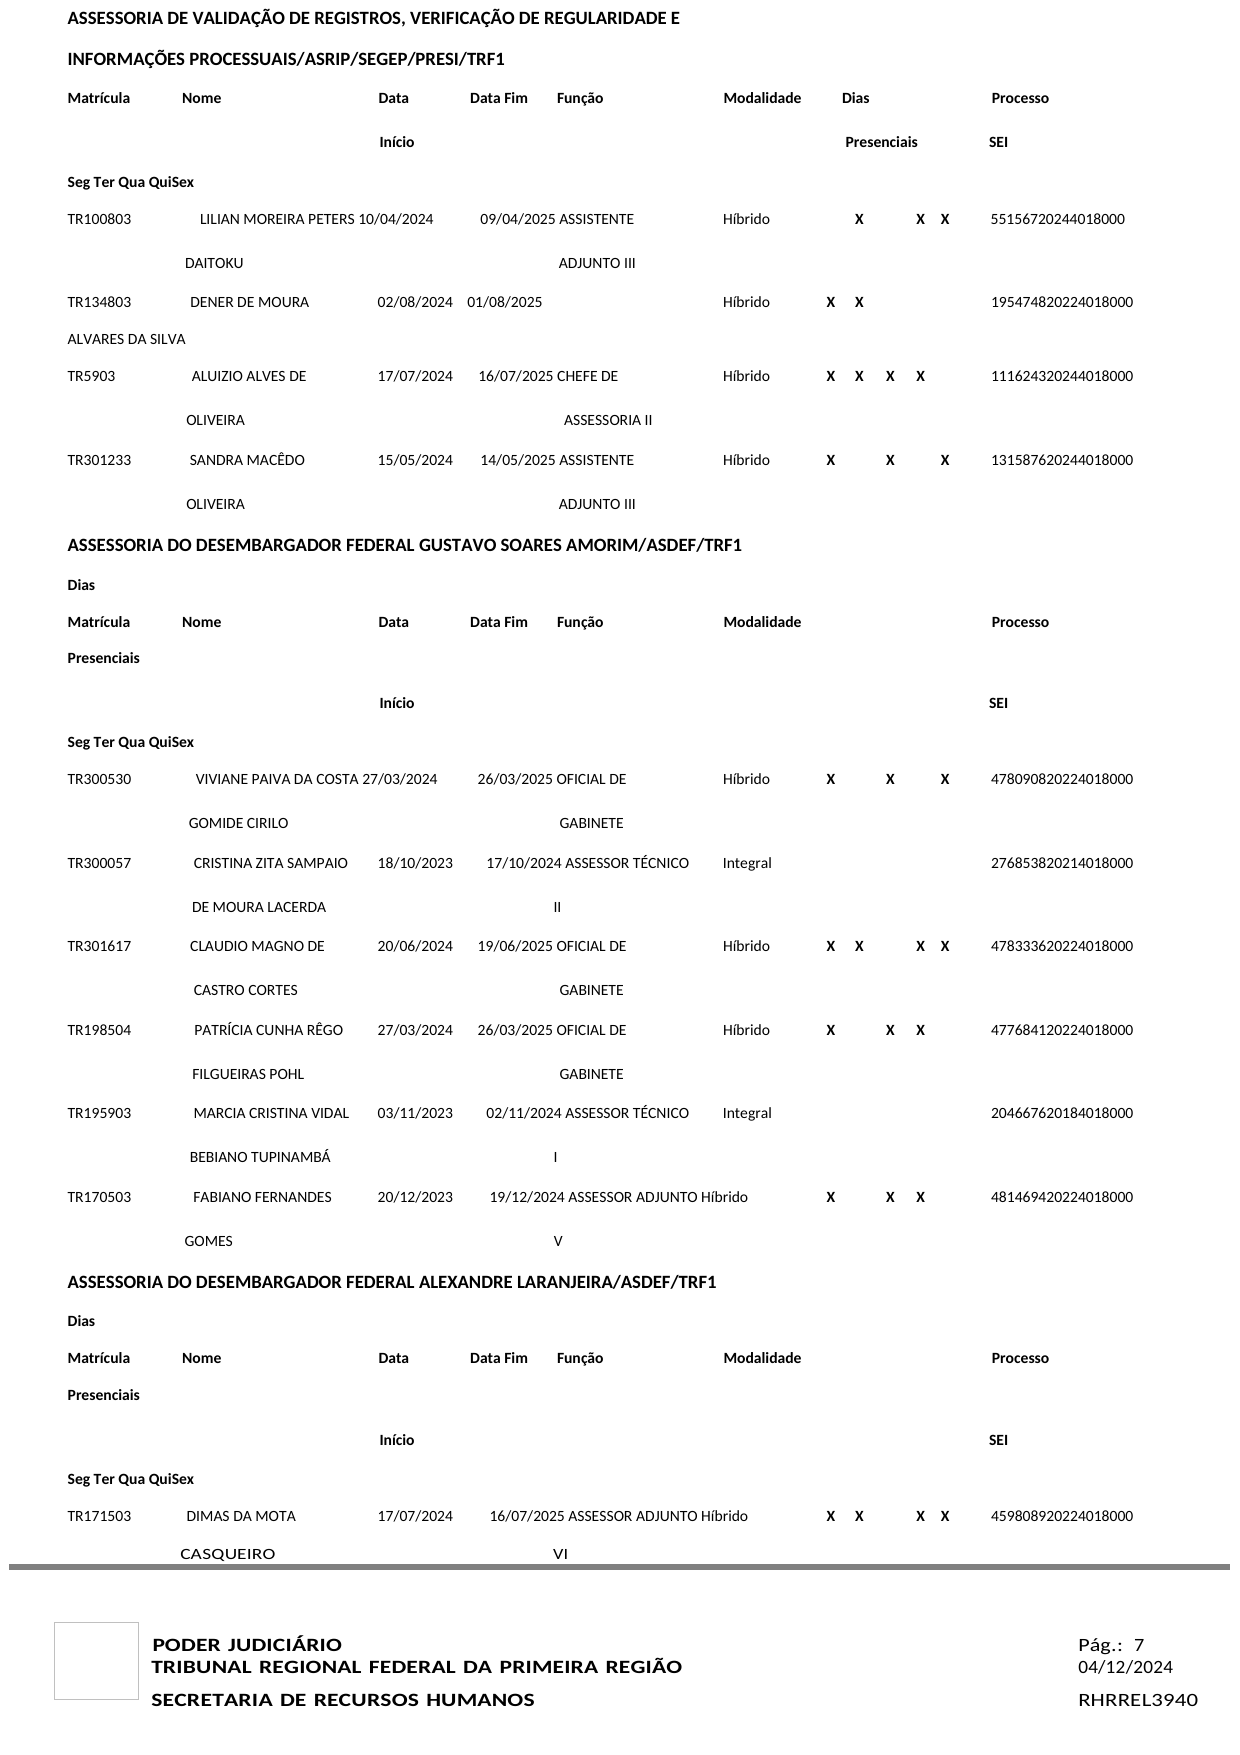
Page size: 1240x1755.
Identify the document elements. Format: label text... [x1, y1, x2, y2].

text CASTRO CORTES GABINETE [67, 973, 1196, 1001]
text Matrícula Nome Data Data Fim Função Modalidade Processo [67, 1349, 1196, 1368]
text TR198504 PATRÍCIA CUNHA RÊGO 27/03/2024 26/03/2025 OFICIAL DE Híbrido X X X 477684120224018000 [67, 1020, 1196, 1039]
text Início SEI [67, 686, 1196, 714]
text Presenciais [67, 1386, 1196, 1405]
text Presenciais [67, 649, 1196, 668]
text TR100803 LILIAN MOREIRA PETERS 10/04/2024 09/04/2025 ASSISTENTE Híbrido X X X 55156720244018000 [67, 209, 1196, 228]
text ASSESSORIA DO DESEMBARGADOR FEDERAL GUSTAVO SOARES AMORIM/ASDEF/TRF1 [67, 534, 1196, 557]
text Dias [67, 575, 1196, 594]
text DE MOURA LACERDA II [67, 890, 1196, 918]
text Matrícula Nome Data Data Fim Função Modalidade Dias Processo [67, 88, 1196, 108]
text TR301233 SANDRA MACÊDO 15/05/2024 14/05/2025 ASSISTENTE Híbrido X X X 131587620244018000 [67, 450, 1196, 469]
text BEBIANO TUPINAMBÁ I [67, 1140, 1196, 1168]
text Dias [67, 1312, 1196, 1331]
text Seg Ter Qua QuiSex [67, 1469, 1196, 1488]
text ALVARES DA SILVA [67, 329, 1196, 349]
text TR5903 ALUIZIO ALVES DE 17/07/2024 16/07/2025 CHEFE DE Híbrido X X X X 111624320244018000 [67, 367, 1196, 386]
text GOMIDE CIRILO GABINETE [67, 806, 1196, 834]
text TR300057 CRISTINA ZITA SAMPAIO 18/10/2023 17/10/2024 ASSESSOR TÉCNICO Integral 276853820214018000 [67, 853, 1196, 872]
text INFORMAÇÕES PROCESSUAIS/ASRIP/SEGEP/PRESI/TRF1 [67, 47, 1196, 70]
text ASSESSORIA DO DESEMBARGADOR FEDERAL ALEXANDRE LARANJEIRA/ASDEF/TRF1 [67, 1271, 1196, 1293]
text Seg Ter Qua QuiSex [67, 732, 1196, 751]
text ASSESSORIA DE VALIDAÇÃO DE REGISTROS, VERIFICAÇÃO DE REGULARIDADE E [67, 6, 1196, 29]
text TR171503 DIMAS DA MOTA 17/07/2024 16/07/2025 ASSESSOR ADJUNTO Híbrido X X X X 459808920224018000 [67, 1506, 1196, 1525]
text TR170503 FABIANO FERNANDES 20/12/2023 19/12/2024 ASSESSOR ADJUNTO Híbrido X X X 481469420224018000 [67, 1187, 1196, 1206]
text OLIVEIRA ASSESSORIA II [67, 403, 1196, 432]
text Início Presenciais SEI [67, 126, 1196, 153]
text TR301617 CLAUDIO MAGNO DE 20/06/2024 19/06/2025 OFICIAL DE Híbrido X X X X 478333620224018000 [67, 936, 1196, 955]
text DAITOKU ADJUNTO III [67, 246, 1196, 274]
text TR300530 VIVIANE PAIVA DA COSTA 27/03/2024 26/03/2025 OFICIAL DE Híbrido X X X 478090820224018000 [67, 769, 1196, 788]
text TR134803 DENER DE MOURA 02/08/2024 01/08/2025 Híbrido X X 195474820224018000 [67, 293, 1196, 312]
text OLIVEIRA ADJUNTO III [67, 487, 1196, 515]
text Matrícula Nome Data Data Fim Função Modalidade Processo [67, 612, 1196, 631]
text Início SEI [67, 1423, 1196, 1451]
text FILGUEIRAS POHL GABINETE [67, 1057, 1196, 1085]
text GOMES V [67, 1224, 1196, 1252]
text Seg Ter Qua QuiSex [67, 172, 1196, 191]
text TR195903 MARCIA CRISTINA VIDAL 03/11/2023 02/11/2024 ASSESSOR TÉCNICO Integral 204667620184018000 [67, 1103, 1196, 1122]
